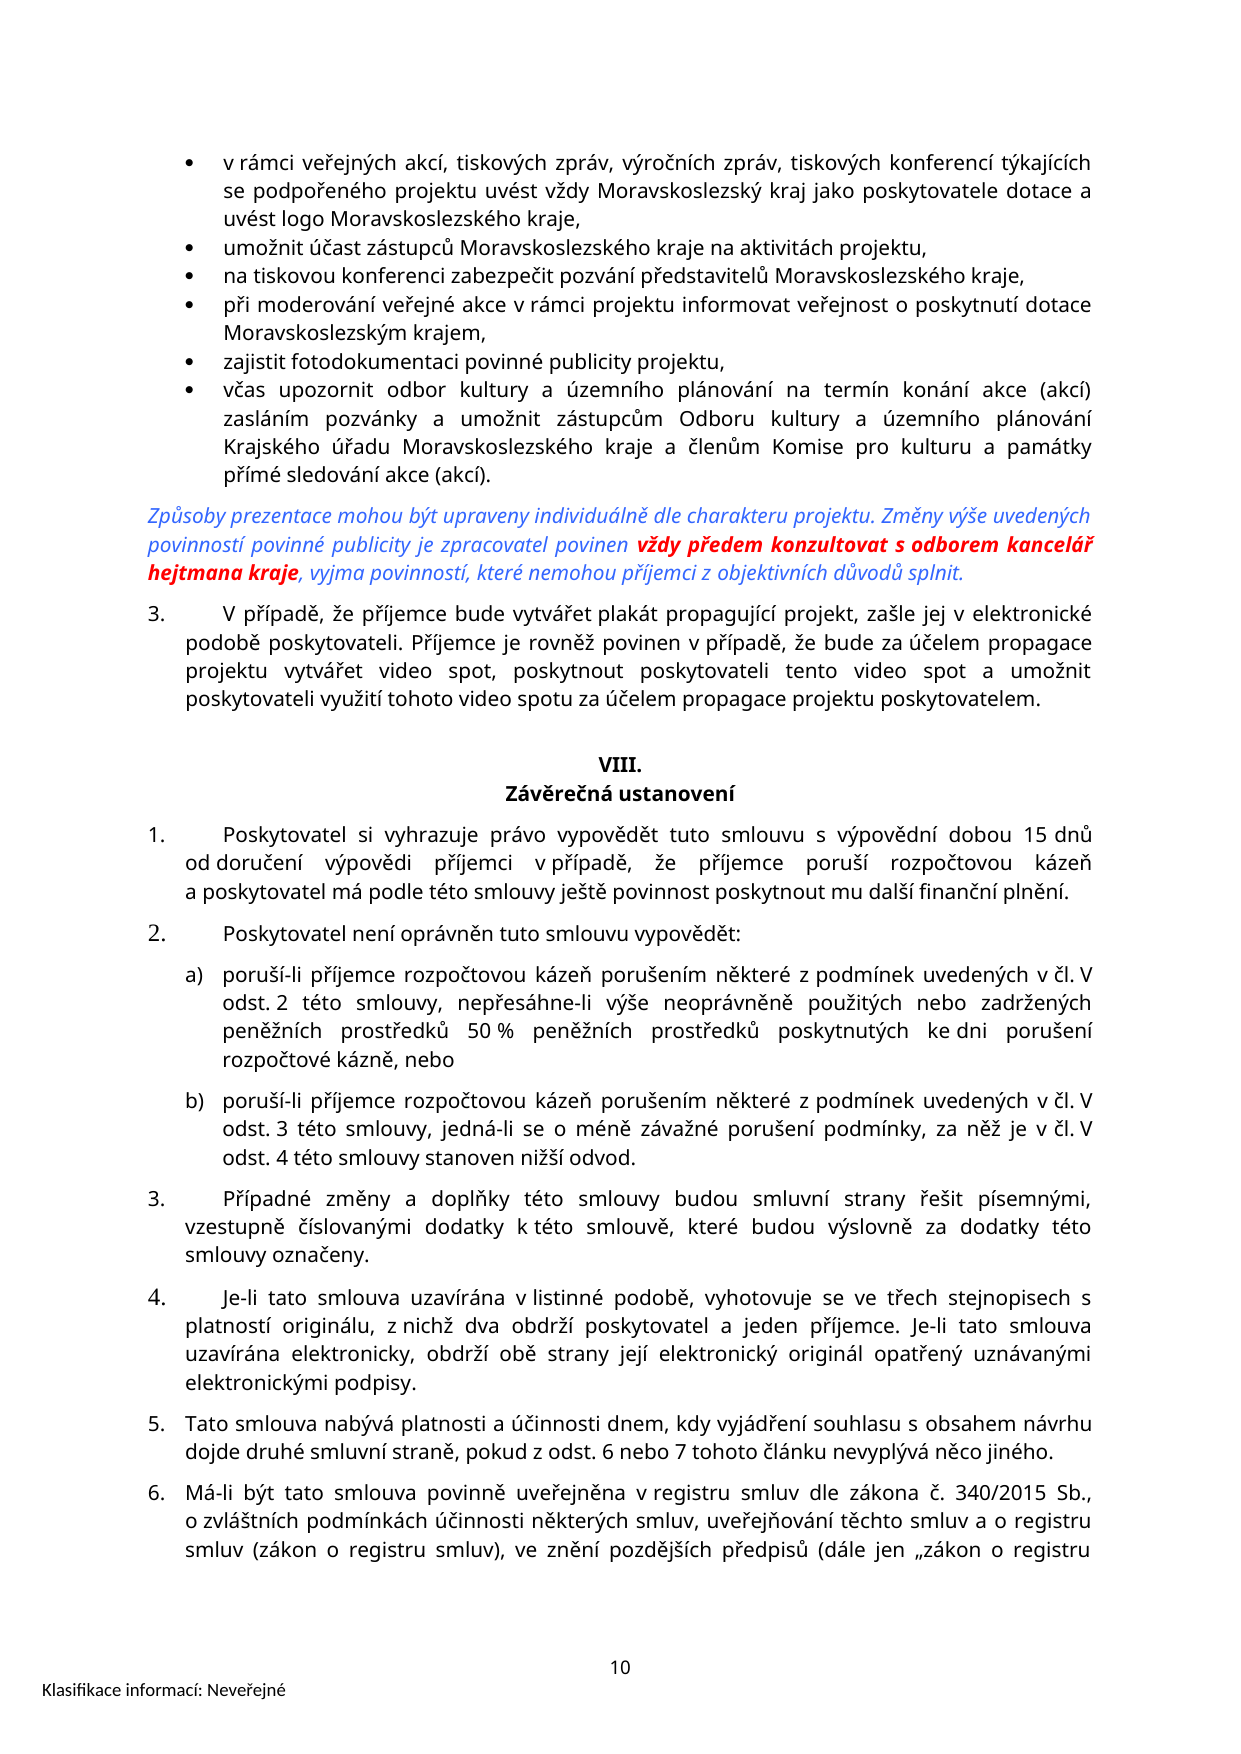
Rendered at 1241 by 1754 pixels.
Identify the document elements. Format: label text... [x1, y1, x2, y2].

text VIII. Závěrečná ustanovení [148, 751, 1092, 807]
list poruší‑li příjemce rozpočtovou kázeň porušením některé z podmínek uvedených v čl. V odst. 3 této smlouvy, jedná-li se o méně závažné porušení podmínky, za něž je v čl. V odst. 4 této smlouvy stanoven nižší odvod. [185, 1086, 1092, 1171]
list v rámci veřejných akcí, tiskových zpráv, výročních zpráv, tiskových konferencí týkajících se podpořeného projektu uvést vždy Moravskoslezský kraj jako poskytovatele dotace a uvést logo Moravskoslezského kraje, [186, 148, 1092, 233]
list Tato smlouva nabývá platnosti a účinnosti dnem, kdy vyjádření souhlasu s obsahem návrhu dojde druhé smluvní straně, pokud z odst. 6 nebo 7 tohoto článku nevyplývá něco jiného. [148, 1409, 1092, 1466]
list V případě, že příjemce bude vytvářet plakát propagující projekt, zašle jej v elektronické podobě poskytovateli. Příjemce je rovněž povinen v případě, že bude za účelem propagace projektu vytvářet video spot, poskytnout poskytovateli tento video spot a umožnit poskytovateli využití tohoto video spotu za účelem propagace projektu poskytovatelem. [148, 599, 1092, 713]
list umožnit účast zástupců Moravskoslezského kraje na aktivitách projektu, [186, 233, 1092, 261]
list při moderování veřejné akce v rámci projektu informovat veřejnost o poskytnutí dotace Moravskoslezským krajem, [186, 290, 1092, 347]
list včas upozornit odbor kultury a územního plánování na termín konání akce (akcí) zasláním pozvánky a umožnit zástupcům Odboru kultury a územního plánování Krajského úřadu Moravskoslezského kraje a členům Komise pro kulturu a památky přímé sledování akce (akcí). [186, 375, 1092, 489]
list Je-li tato smlouva uzavírána v listinné podobě, vyhotovuje se ve třech stejnopisech s platností originálu, z nichž dva obdrží poskytovatel a jeden příjemce. Je-li tato smlouva uzavírána elektronicky, obdrží obě strany její elektronický originál opatřený uznávanými elektronickými podpisy. [148, 1282, 1092, 1396]
list na tiskovou konferenci zabezpečit pozvání představitelů Moravskoslezského kraje, [186, 261, 1092, 290]
list Má-li být tato smlouva povinně uveřejněna v registru smluv dle zákona č. 340/2015 Sb., o zvláštních podmínkách účinnosti některých smluv, uveřejňování těchto smluv a o registru smluv (zákon o registru smluv), ve znění pozdějších předpisů (dále jen „zákon o registru [148, 1478, 1092, 1563]
text Způsoby prezentace mohou být upraveny individuálně dle charakteru projektu. Změny výše uvedených povinností povinné publicity je zpracovatel povinen vždy předem konzultovat s odborem kancelář hejtmana kraje, vyjma povinností, které nemohou příjemci z objektivních důvodů splnit. [148, 501, 1092, 587]
list Poskytovatel není oprávněn tuto smlouvu vypovědět: [148, 918, 1092, 947]
list zajistit fotodokumentaci povinné publicity projektu, [186, 347, 1092, 375]
list Poskytovatel si vyhrazuje právo vypovědět tuto smlouvu s výpovědní dobou 15 dnů od doručení výpovědi příjemci v případě, že příjemce poruší rozpočtovou kázeň a poskytovatel má podle této smlouvy ještě povinnost poskytnout mu další finanční plnění. [148, 820, 1092, 905]
list Případné změny a doplňky této smlouvy budou smluvní strany řešit písemnými, vzestupně číslovanými dodatky k této smlouvě, které budou výslovně za dodatky této smlouvy označeny. [148, 1184, 1092, 1269]
list poruší‑li příjemce rozpočtovou kázeň porušením některé z podmínek uvedených v čl. V odst. 2 této smlouvy, nepřesáhne-li výše neoprávněně použitých nebo zadržených peněžních prostředků 50 % peněžních prostředků poskytnutých ke dni porušení rozpočtové kázně, nebo [185, 960, 1092, 1073]
